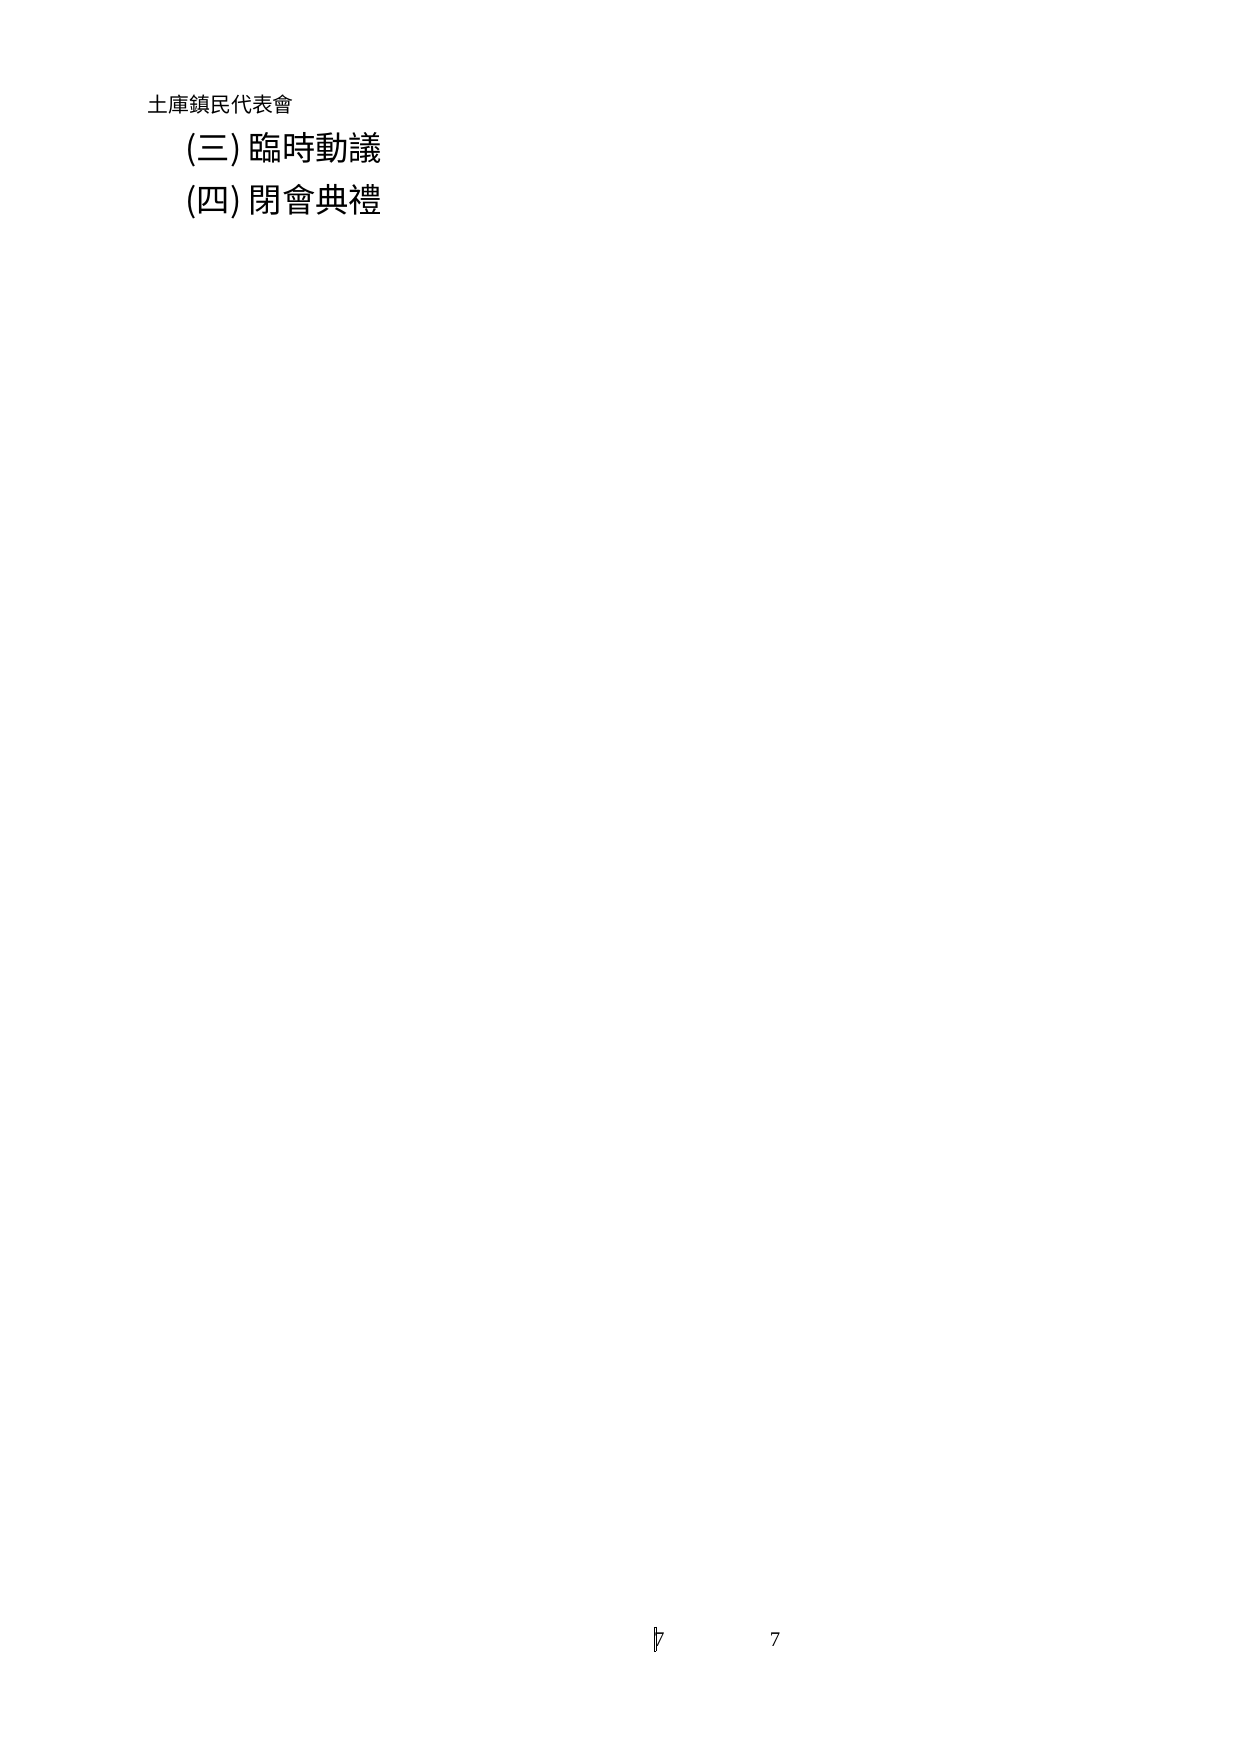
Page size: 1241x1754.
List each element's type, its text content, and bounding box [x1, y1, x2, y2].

text (三) 臨時動議 [148, 119, 1162, 171]
text (四) 閉會典禮 [148, 171, 1162, 223]
